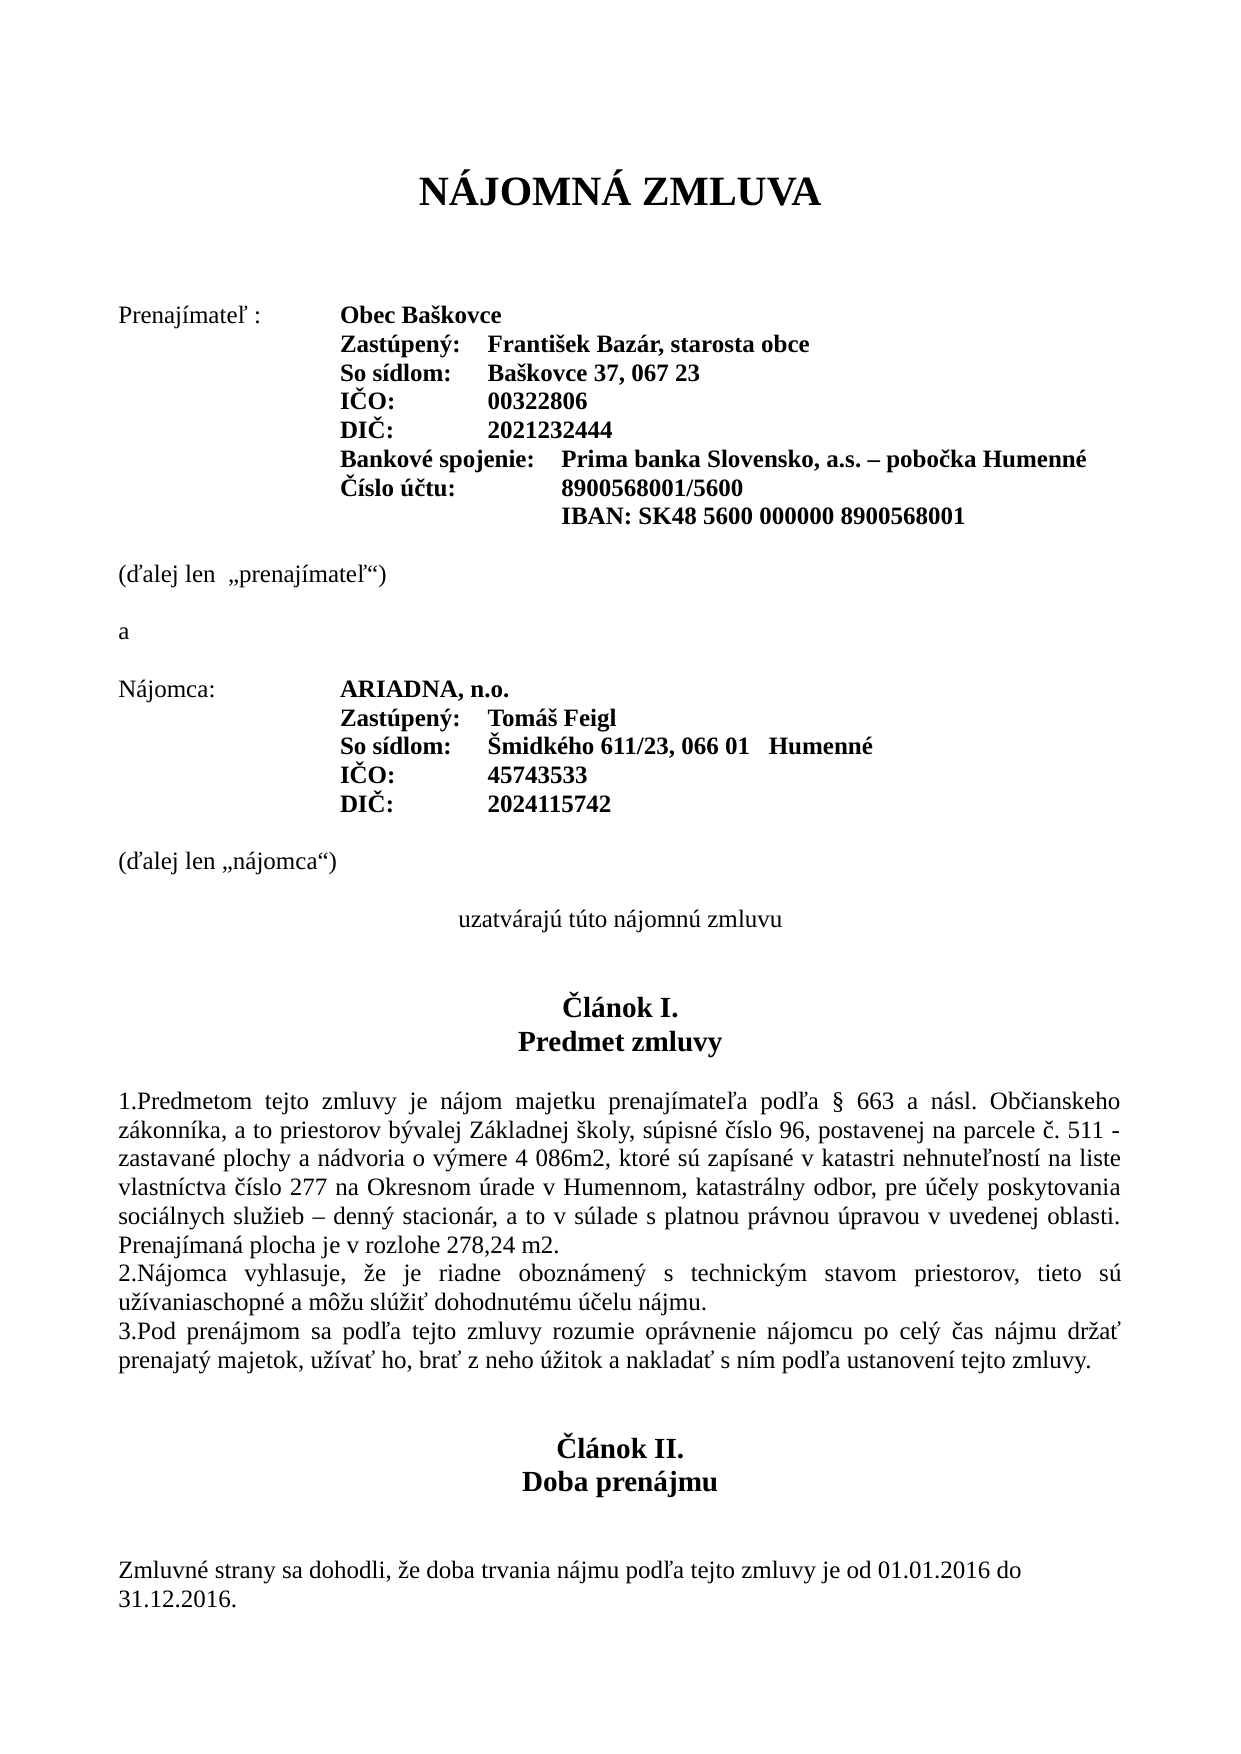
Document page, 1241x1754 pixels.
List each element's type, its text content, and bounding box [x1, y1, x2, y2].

text Prenajímateľ : Obec Baškovce [118, 300, 1122, 329]
text Nájomca: ARIADNA, n.o. [118, 674, 1122, 703]
text uzatvárajú túto nájomnú zmluvu [118, 904, 1122, 933]
text Číslo účtu: 8900568001/5600 [118, 473, 1122, 501]
text Zastúpený: Tomáš Feigl [118, 703, 1122, 731]
text NÁJOMNÁ ZMLUVA [118, 166, 1122, 214]
text (ďalej len „nájomca“) [118, 846, 1122, 875]
text IČO: 00322806 [118, 386, 1122, 415]
text Článok II. [118, 1431, 1122, 1464]
text (ďalej len „prenajímateľ“) [118, 559, 1122, 588]
text IČO: 45743533 [118, 760, 1122, 789]
text Zmluvné strany sa dohodli, že doba trvania nájmu podľa tejto zmluvy je od 01.01.2016 do 31.12.2016. [118, 1556, 1122, 1613]
list Pod prenájmom sa podľa tejto zmluvy rozumie oprávnenie nájomcu po celý čas nájmu držať prenajatý majetok, užívať ho, brať z neho úžitok a nakladať s ním podľa ustanovení tejto zmluvy. [118, 1316, 1122, 1373]
text Článok I. [118, 990, 1122, 1024]
text a [118, 616, 1122, 645]
text DIČ: 2021232444 [118, 415, 1122, 444]
text IBAN: SK48 5600 000000 8900568001 [118, 501, 1122, 530]
text Bankové spojenie: Prima banka Slovensko, a.s. – pobočka Humenné [118, 444, 1122, 473]
list Predmetom tejto zmluvy je nájom majetku prenajímateľa podľa § 663 a násl. Občianskeho zákonníka, a to priestorov bývalej Základnej školy, súpisné číslo 96, postavenej na parcele č. 511 -zastavané plochy a nádvoria o výmere 4 086m2, ktoré sú zapísané v katastri nehnuteľností na liste vlastníctva číslo 277 na Okresnom úrade v Humennom, katastrálny odbor, pre účely poskytovania sociálnych služieb – denný stacionár, a to v súlade s platnou právnou úpravou v uvedenej oblasti. Prenajímaná plocha je v rozlohe 278,24 m2. [118, 1086, 1122, 1258]
text Zastúpený: František Bazár, starosta obce [118, 329, 1122, 358]
text So sídlom: Šmidkého 611/23, 066 01 Humenné [118, 731, 1122, 760]
text So sídlom: Baškovce 37, 067 23 [118, 358, 1122, 386]
text Doba prenájmu [118, 1464, 1122, 1498]
text Predmet zmluvy [118, 1024, 1122, 1057]
list Nájomca vyhlasuje, že je riadne oboznámený s technickým stavom priestorov, tieto sú užívaniaschopné a môžu slúžiť dohodnutému účelu nájmu. [118, 1258, 1122, 1316]
text DIČ: 2024115742 [118, 789, 1122, 818]
